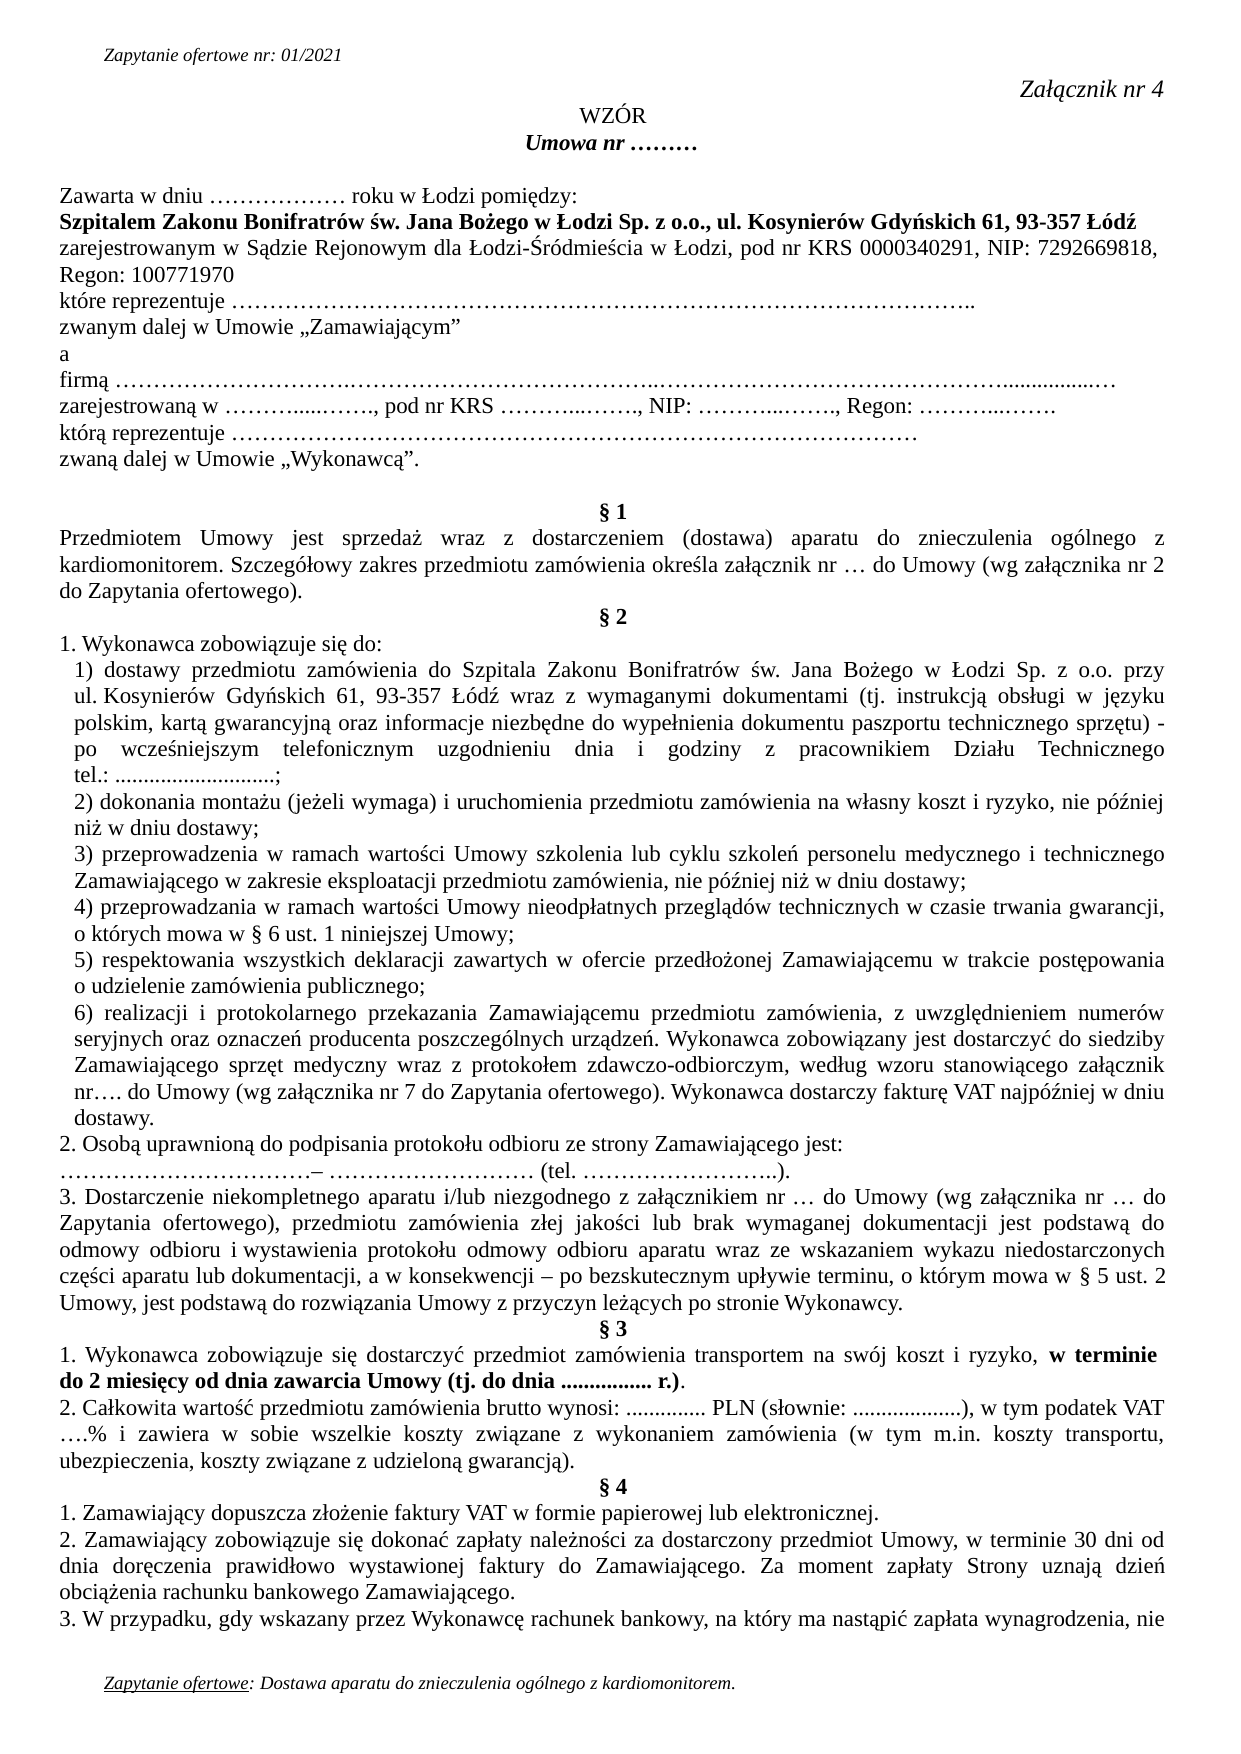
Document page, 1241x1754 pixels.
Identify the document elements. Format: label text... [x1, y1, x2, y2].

text zwanym dalej w Umowie „Zamawiającym” [59, 313, 1166, 340]
text § 3 [59, 1315, 1166, 1341]
title Szpitalem Zakonu Bonifratrów św. Jana Bożego w Łodzi Sp. z o.o., ul. Kosynierów Gdyńskich 61, 93-357 Łódź [59, 208, 1166, 234]
text ……………………………– ……………………… (tel. ……………………..). [59, 1157, 1166, 1183]
text Załącznik nr 4 [74, 74, 1166, 103]
text a [59, 340, 1166, 366]
text Umowa nr ……… [59, 129, 1166, 155]
text firmą ………………………….…………………………………..………………………………………................… [59, 366, 1166, 392]
text 2) dokonania montażu (jeżeli wymaga) i uruchomienia przedmiotu zamówienia na własny koszt i ryzyko, nie później niż w dniu dostawy; [74, 788, 1166, 841]
text § 1 [59, 498, 1166, 524]
text 1) dostawy przedmiotu zamówienia do Szpitala Zakonu Bonifratrów św. Jana Bożego w Łodzi Sp. z o.o. przy ul. Kosynierów Gdyńskich 61, 93-357 Łódź wraz z wymaganymi dokumentami (tj. instrukcją obsługi w języku polskim, kartą gwarancyjną oraz informacje niezbędne do wypełnienia dokumentu paszportu technicznego sprzętu) - po wcześniejszym telefonicznym uzgodnieniu dnia i godziny z pracownikiem Działu Technicznego tel.: ............................; [74, 656, 1166, 788]
text 2. Osobą uprawnioną do podpisania protokołu odbioru ze strony Zamawiającego jest: [59, 1130, 1166, 1157]
text 3) przeprowadzenia w ramach wartości Umowy szkolenia lub cyklu szkoleń personelu medycznego i technicznego Zamawiającego w zakresie eksploatacji przedmiotu zamówienia, nie później niż w dniu dostawy; [74, 841, 1166, 893]
text WZÓR [59, 103, 1166, 129]
text które reprezentuje …………………………………………………………………………………….. [59, 287, 1166, 313]
text zarejestrowaną w ……….....……., pod nr KRS ………...……., NIP: ………...……., Regon: ………...……. [59, 392, 1166, 419]
text Przedmiotem Umowy jest sprzedaż wraz z dostarczeniem (dostawa) aparatu do znieczulenia ogólnego z kardiomonitorem. Szczegółowy zakres przedmiotu zamówienia określa załącznik nr … do Umowy (wg załącznika nr 2 do Zapytania ofertowego). [59, 524, 1166, 603]
text 6) realizacji i protokolarnego przekazania Zamawiającemu przedmiotu zamówienia, z uwzględnieniem numerów seryjnych oraz oznaczeń producenta poszczególnych urządzeń. Wykonawca zobowiązany jest dostarczyć do siedziby Zamawiającego sprzęt medyczny wraz z protokołem zdawczo-odbiorczym, według wzoru stanowiącego załącznik nr…. do Umowy (wg załącznika nr 7 do Zapytania ofertowego). Wykonawca dostarczy fakturę VAT najpóźniej w dniu dostawy. [74, 999, 1166, 1130]
text 1. Zamawiający dopuszcza złożenie faktury VAT w formie papierowej lub elektronicznej. [59, 1499, 1166, 1526]
text zwaną dalej w Umowie „Wykonawcą”. [59, 445, 1166, 472]
text 5) respektowania wszystkich deklaracji zawartych w ofercie przedłożonej Zamawiającemu w trakcie postępowania o udzielenie zamówienia publicznego; [74, 946, 1166, 999]
text którą reprezentuje ……………………………………………………………………………… [59, 419, 1166, 445]
text 1. Wykonawca zobowiązuje się dostarczyć przedmiot zamówienia transportem na swój koszt i ryzyko, w terminie do 2 miesięcy od dnia zawarcia Umowy (tj. do dnia ................ r.). [59, 1341, 1166, 1394]
text 3. Dostarczenie niekompletnego aparatu i/lub niezgodnego z załącznikiem nr … do Umowy (wg załącznika nr … do Zapytania ofertowego), przedmiotu zamówienia złej jakości lub brak wymaganej dokumentacji jest podstawą do odmowy odbioru i wystawienia protokołu odmowy odbioru aparatu wraz ze wskazaniem wykazu niedostarczonych części aparatu lub dokumentacji, a w konsekwencji – po bezskutecznym upływie terminu, o którym mowa w § 5 ust. 2 Umowy, jest podstawą do rozwiązania Umowy z przyczyn leżących po stronie Wykonawcy. [59, 1183, 1166, 1315]
text 2. Całkowita wartość przedmiotu zamówienia brutto wynosi: .............. PLN (słownie: ...................), w tym podatek VAT ….% i zawiera w sobie wszelkie koszty związane z wykonaniem zamówienia (w tym m.in. koszty transportu, ubezpieczenia, koszty związane z udzieloną gwarancją). [59, 1394, 1166, 1473]
text 4) przeprowadzania w ramach wartości Umowy nieodpłatnych przeglądów technicznych w czasie trwania gwarancji, o których mowa w § 6 ust. 1 niniejszej Umowy; [74, 893, 1166, 946]
title zarejestrowanym w Sądzie Rejonowym dla Łodzi-Śródmieścia w Łodzi, pod nr KRS 0000340291, NIP: 7292669818, Regon: 100771970 [59, 234, 1166, 287]
text 1. Wykonawca zobowiązuje się do: [59, 630, 1166, 656]
text § 4 [59, 1473, 1166, 1499]
text Zawarta w dniu ……………… roku w Łodzi pomiędzy: [59, 182, 1166, 208]
text 2. Zamawiający zobowiązuje się dokonać zapłaty należności za dostarczony przedmiot Umowy, w terminie 30 dni od dnia doręczenia prawidłowo wystawionej faktury do Zamawiającego. Za moment zapłaty Strony uznają dzień obciążenia rachunku bankowego Zamawiającego. [59, 1526, 1166, 1605]
text 3. W przypadku, gdy wskazany przez Wykonawcę rachunek bankowy, na który ma nastąpić zapłata wynagrodzenia, nie [59, 1605, 1166, 1631]
text § 2 [59, 603, 1166, 630]
